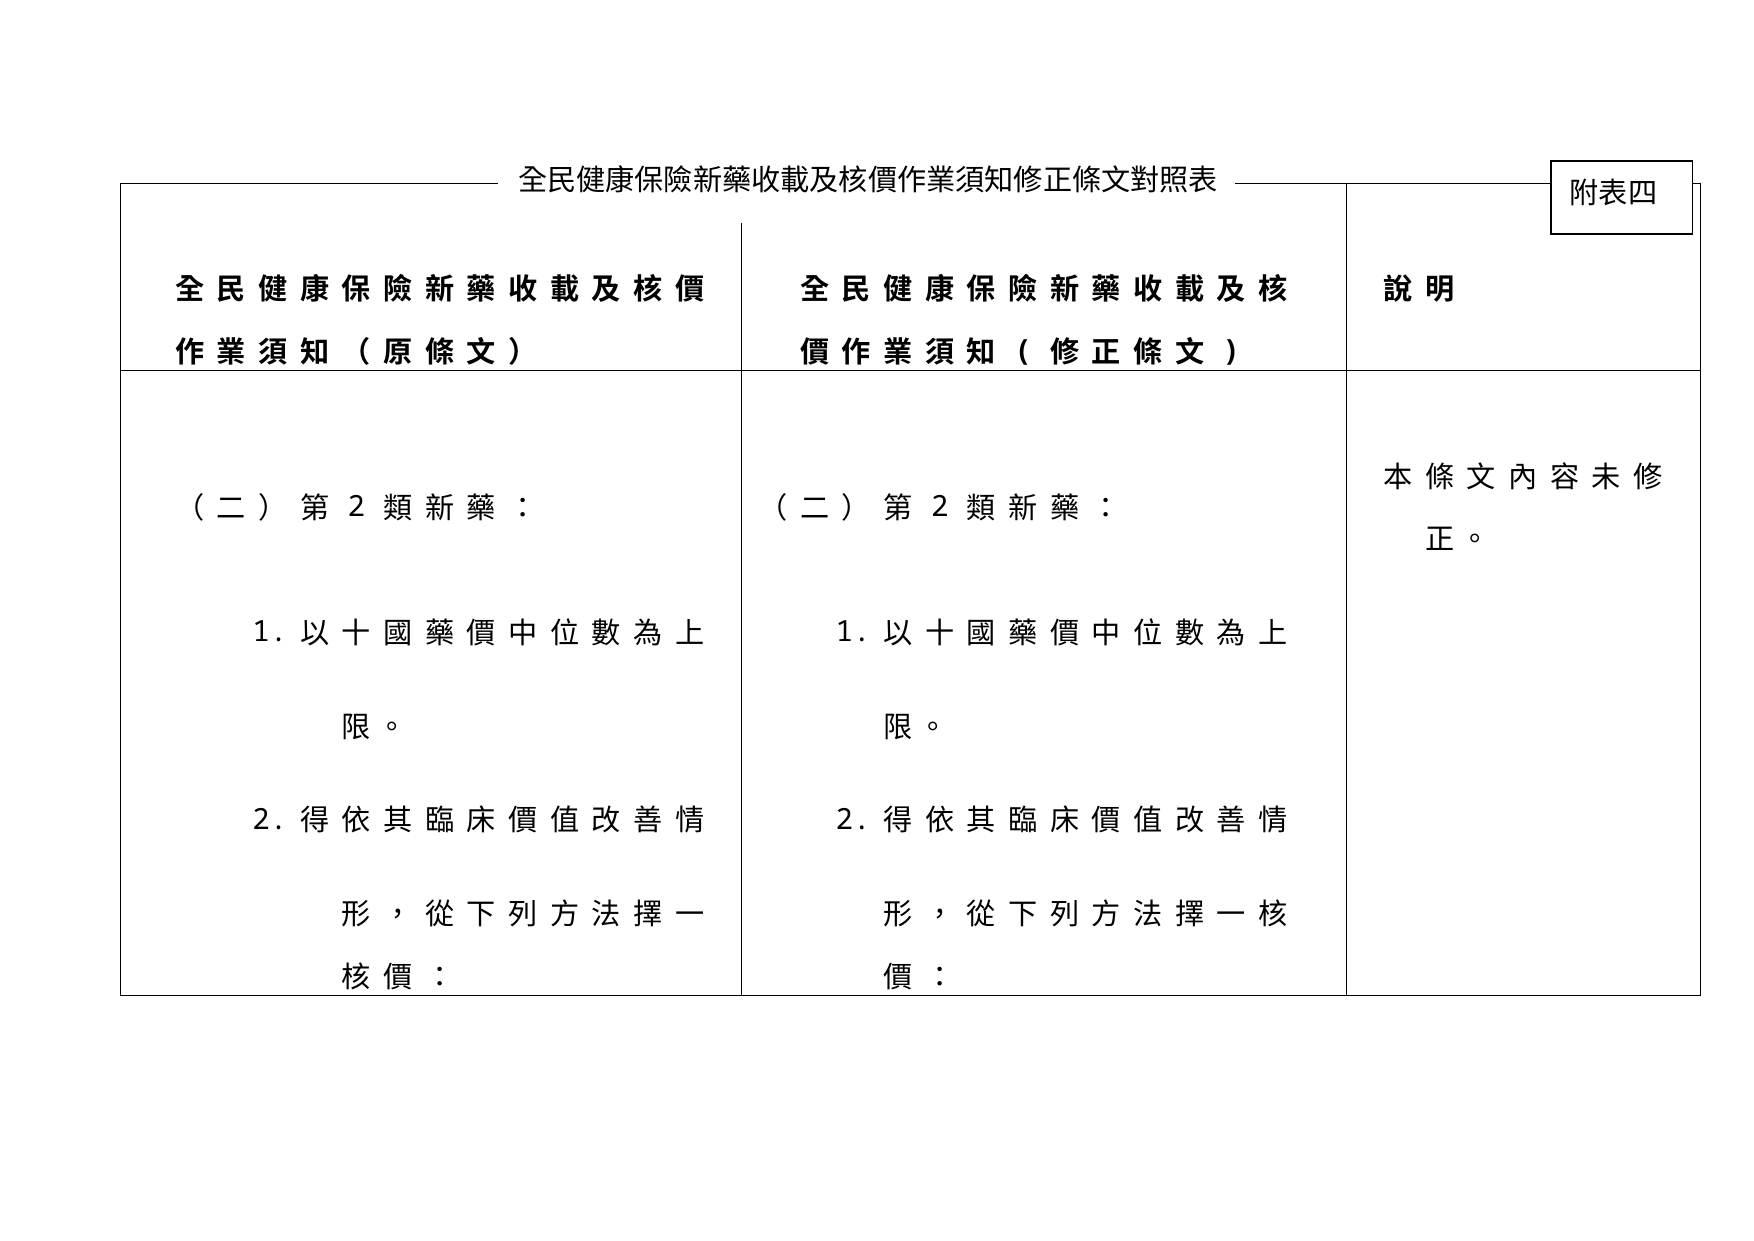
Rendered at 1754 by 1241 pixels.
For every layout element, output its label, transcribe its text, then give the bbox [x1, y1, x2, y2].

table_header 全民健康保險新藥收載及核價作業須知（原條文） [121, 184, 741, 370]
table_cell （二）第2類新藥： 以十國藥價中位數為上限。 得依其臨床價值改善情形，從下列方法擇一核價： 十國藥價最低價 原產國藥價 國際藥價比例法 療程劑量比例法 複方製劑得採各單方健保支付價加總×70%或單一主成分價格核算藥價 依上述核價原則計算後，若符合下列條件者，則另予加算，惟仍不得高於十國藥價中位數： 對於致力於國人族群特異性療效及安全性之研發，在國內實施臨床試驗達一定規模，依相關原則核價後加算10％。 在國內進行藥物經濟學（PE）之臨床研究者，最高加算10％。 [121, 371, 741, 995]
table_header 說明 [1552, 162, 1692, 233]
table_cell （二）第2類新藥： 以十國藥價中位數為上限。 得依其臨床價值改善情形，從下列方法擇一核價： 十國藥價最低價 原產國藥價 國際藥價比例法 療程劑量比例法 複方製劑得採各單方健保支付價加總×70%或單一主成分價格核算藥價 依上述核價原則計算後，若符合下列條件者，則另予加算，惟仍不得高於十國藥價中位數： 對於致力於國人族群特異性療效及安全性之研發，在國內實施臨床試驗達一定規模，依相關原則核價後加算10％。 在國內進行藥物經濟學（PE）之臨床研究者，最高加算10％。 [742, 371, 1346, 995]
table_cell 本條文內容未修正。 [1347, 371, 1700, 995]
table_header 全民健康保險新藥收載及核價作業須知（原條文） [500, 149, 1234, 221]
table_header 全民健康保險新藥收載及核價作業須知(修正條文) [742, 184, 1346, 370]
table_header 說明 [1347, 184, 1700, 370]
